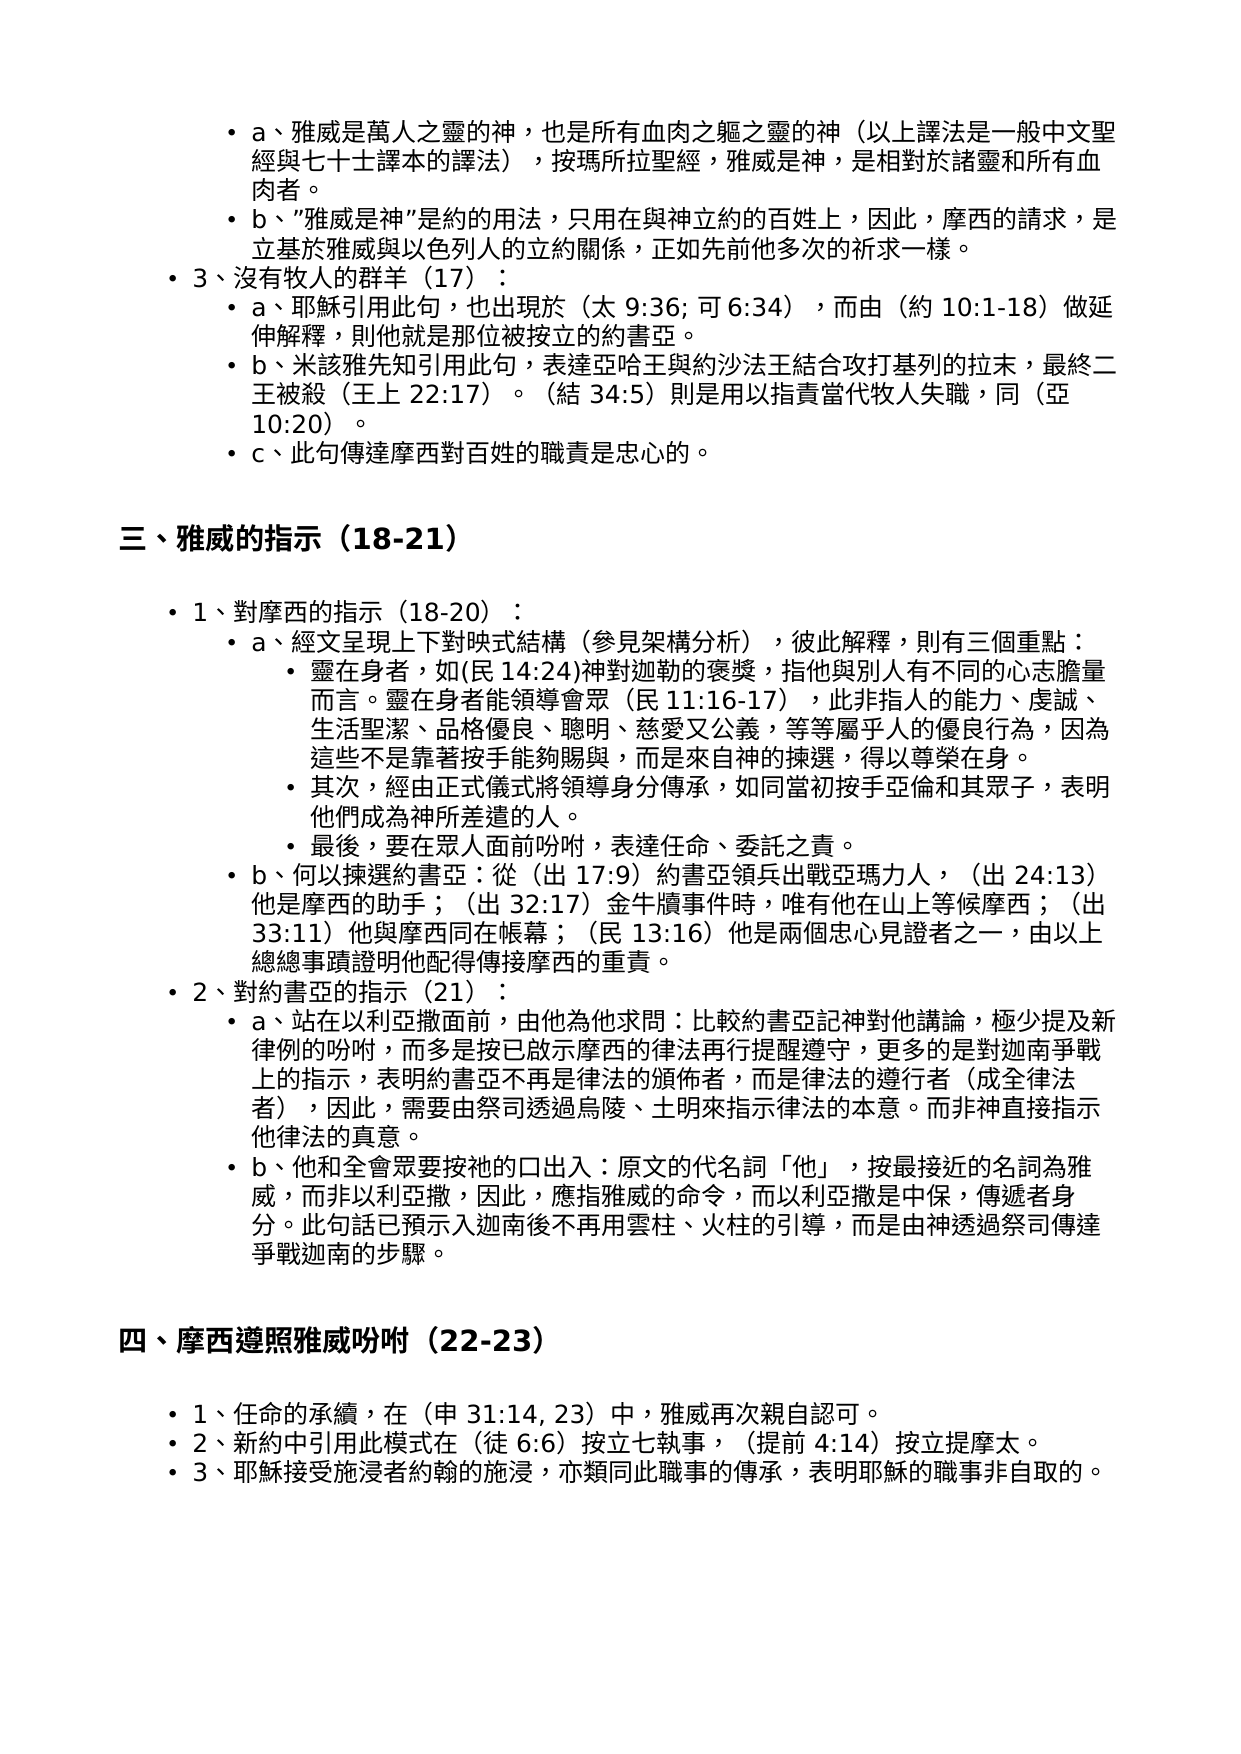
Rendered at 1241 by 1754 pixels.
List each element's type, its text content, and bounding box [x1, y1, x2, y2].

list 其次，經由正式儀式將領導身分傳承，如同當初按手亞倫和其眾子，表明他們成為神所差遣的人。 [295, 773, 1122, 832]
list a、雅威是萬人之靈的神，也是所有血肉之軀之靈的神（以上譯法是一般中文聖經與七十士譯本的譯法），按瑪所拉聖經，雅威是神，是相對於諸靈和所有血肉者。 [236, 118, 1122, 206]
list 最後，要在眾人面前吩咐，表達任命、委託之責。 [295, 832, 1122, 861]
subtitle 四、摩西遵照雅威吩咐（22-23） [118, 1324, 1122, 1358]
list b、何以揀選約書亞：從（出 17:9）約書亞領兵出戰亞瑪力人，（出 24:13）他是摩西的助手；（出 32:17）金牛牘事件時，唯有他在山上等候摩西；（出 33:11）他與摩西同在帳幕；（民 13:16）他是兩個忠心見證者之一，由以上總總事蹟證明他配得傳接摩西的重責。 [236, 861, 1122, 978]
list a、耶穌引用此句，也出現於（太 9:36; 可6:34），而由（約 10:1-18）做延伸解釋，則他就是那位被按立的約書亞。 [236, 293, 1122, 351]
list 2、對約書亞的指示（21）： [177, 978, 1122, 1007]
list 1、對摩西的指示（18-20）： [177, 598, 1122, 628]
list 靈在身者，如(民14:24)神對迦勒的褒獎，指他與別人有不同的心志膽量而言。靈在身者能領導會眾（民11:16-17），此非指人的能力、虔誠、生活聖潔、品格優良、聰明、慈愛又公義，等等屬乎人的優良行為，因為這些不是靠著按手能夠賜與，而是來自神的揀選，得以尊榮在身。 [295, 657, 1122, 773]
list c、此句傳達摩西對百姓的職責是忠心的。 [236, 439, 1122, 468]
list 3、沒有牧人的群羊（17）： [177, 264, 1122, 293]
list b、”雅威是神”是約的用法，只用在與神立約的百姓上，因此，摩西的請求，是立基於雅威與以色列人的立約關係，正如先前他多次的祈求一樣。 [236, 206, 1122, 264]
list 1、任命的承續，在（申 31:14, 23）中，雅威再次親自認可。 [177, 1400, 1122, 1429]
list a、站在以利亞撒面前，由他為他求問：比較約書亞記神對他講論，極少提及新律例的吩咐，而多是按已啟示摩西的律法再行提醒遵守，更多的是對迦南爭戰上的指示，表明約書亞不再是律法的頒佈者，而是律法的遵行者（成全律法者），因此，需要由祭司透過烏陵、土明來指示律法的本意。而非神直接指示他律法的真意。 [236, 1007, 1122, 1153]
list 3、耶穌接受施浸者約翰的施浸，亦類同此職事的傳承，表明耶穌的職事非自取的。 [177, 1458, 1122, 1487]
list b、他和全會眾要按祂的口出入：原文的代名詞「他」，按最接近的名詞為雅威，而非以利亞撒，因此，應指雅威的命令，而以利亞撒是中保，傳遞者身分。此句話已預示入迦南後不再用雲柱、火柱的引導，而是由神透過祭司傳達爭戰迦南的步驟。 [236, 1153, 1122, 1269]
list a、經文呈現上下對映式結構（參見架構分析），彼此解釋，則有三個重點： [236, 628, 1122, 657]
list b、米該雅先知引用此句，表達亞哈王與約沙法王結合攻打基列的拉末，最終二王被殺（王上 22:17）。（結 34:5）則是用以指責當代牧人失職，同（亞 10:20）。 [236, 351, 1122, 439]
list 2、新約中引用此模式在（徒 6:6）按立七執事，（提前 4:14）按立提摩太。 [177, 1429, 1122, 1458]
subtitle 三、雅威的指示（18-21） [118, 523, 1122, 557]
